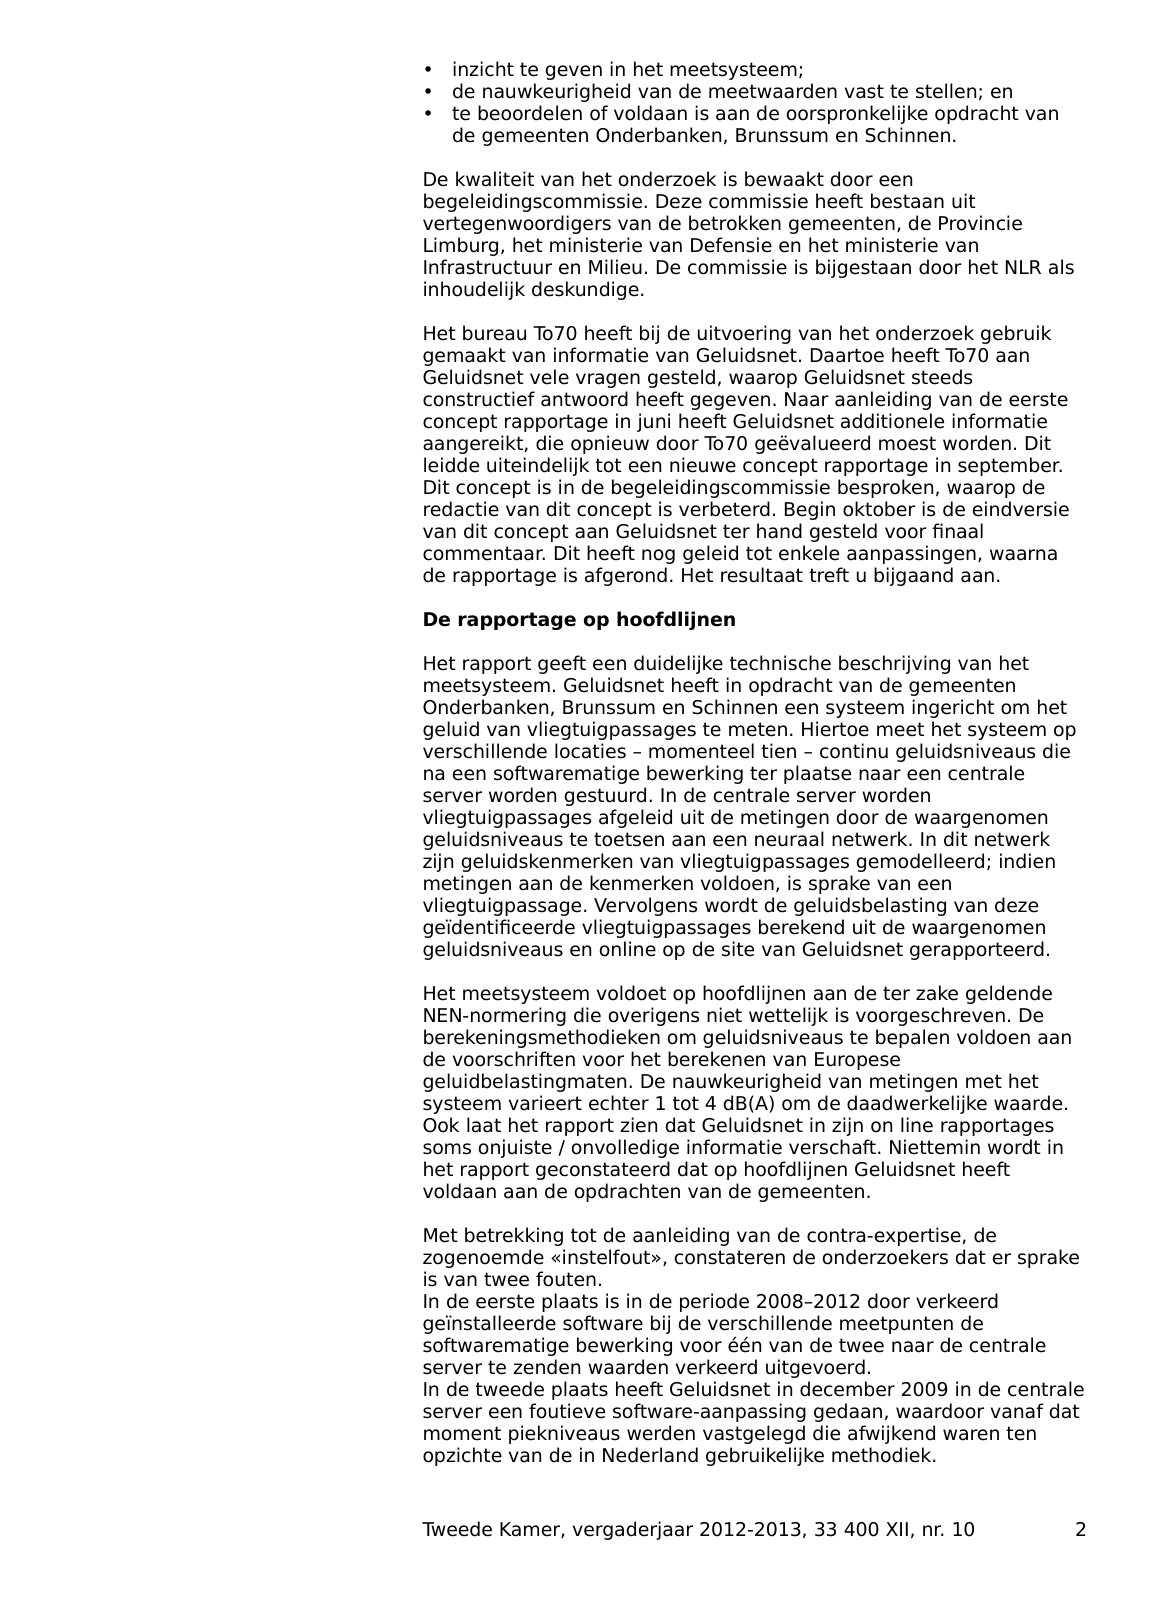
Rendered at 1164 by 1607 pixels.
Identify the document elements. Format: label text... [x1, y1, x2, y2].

text Het rapport geeft een duidelijke technische beschrijving van het meetsysteem. Geluidsnet heeft in opdracht van de gemeenten Onderbanken, Brunssum en Schinnen een systeem ingericht om het geluid van vliegtuigpassages te meten. Hiertoe meet het systeem op verschillende locaties – momenteel tien – continu geluidsniveaus die na een softwarematige bewerking ter plaatse naar een centrale server worden gestuurd. In de centrale server worden vliegtuigpassages afgeleid uit de metingen door de waargenomen geluidsniveaus te toetsen aan een neuraal netwerk. In dit netwerk zijn geluidskenmerken van vliegtuigpassages gemodelleerd; indien metingen aan de kenmerken voldoen, is sprake van een vliegtuigpassage. Vervolgens wordt de geluidsbelasting van deze geïdentificeerde vliegtuigpassages berekend uit de waargenomen geluidsniveaus en online op de site van Geluidsnet gerapporteerd. [422, 653, 1087, 961]
text Met betrekking tot de aanleiding van de contra-expertise, de zogenoemde «instelfout», constateren de onderzoekers dat er sprake is van twee fouten. [422, 1225, 1087, 1291]
text De kwaliteit van het onderzoek is bewaakt door een begeleidingscommissie. Deze commissie heeft bestaan uit vertegenwoordigers van de betrokken gemeenten, de Provincie Limburg, het ministerie van Defensie en het ministerie van Infrastructuur en Milieu. De commissie is bijgestaan door het NLR als inhoudelijk deskundige. [422, 169, 1087, 301]
subtitle De rapportage op hoofdlijnen [422, 609, 1087, 631]
text • inzicht te geven in het meetsysteem; [422, 59, 1087, 81]
text • te beoordelen of voldaan is aan de oorspronkelijke opdracht van de gemeenten Onderbanken, Brunssum en Schinnen. [422, 103, 1087, 147]
text In de eerste plaats is in de periode 2008–2012 door verkeerd geïnstalleerde software bij de verschillende meetpunten de softwarematige bewerking voor één van de twee naar de centrale server te zenden waarden verkeerd uitgevoerd. [422, 1291, 1087, 1379]
text Het meetsysteem voldoet op hoofdlijnen aan de ter zake geldende NEN-normering die overigens niet wettelijk is voorgeschreven. De berekeningsmethodieken om geluidsniveaus te bepalen voldoen aan de voorschriften voor het berekenen van Europese geluidbelastingmaten. De nauwkeurigheid van metingen met het systeem varieert echter 1 tot 4 dB(A) om de daadwerkelijke waarde. Ook laat het rapport zien dat Geluidsnet in zijn on line rapportages soms onjuiste / onvolledige informatie verschaft. Niettemin wordt in het rapport geconstateerd dat op hoofdlijnen Geluidsnet heeft voldaan aan de opdrachten van de gemeenten. [422, 983, 1087, 1203]
text Het bureau To70 heeft bij de uitvoering van het onderzoek gebruik gemaakt van informatie van Geluidsnet. Daartoe heeft To70 aan Geluidsnet vele vragen gesteld, waarop Geluidsnet steeds constructief antwoord heeft gegeven. Naar aanleiding van de eerste concept rapportage in juni heeft Geluidsnet additionele informatie aangereikt, die opnieuw door To70 geëvalueerd moest worden. Dit leidde uiteindelijk tot een nieuwe concept rapportage in september. Dit concept is in de begeleidingscommissie besproken, waarop de redactie van dit concept is verbeterd. Begin oktober is de eindversie van dit concept aan Geluidsnet ter hand gesteld voor finaal commentaar. Dit heeft nog geleid tot enkele aanpassingen, waarna de rapportage is afgerond. Het resultaat treft u bijgaand aan. [422, 323, 1087, 587]
text • de nauwkeurigheid van de meetwaarden vast te stellen; en [422, 81, 1087, 103]
text In de tweede plaats heeft Geluidsnet in december 2009 in de centrale server een foutieve software-aanpassing gedaan, waardoor vanaf dat moment piekniveaus werden vastgelegd die afwijkend waren ten opzichte van de in Nederland gebruikelijke methodiek. [422, 1379, 1087, 1467]
